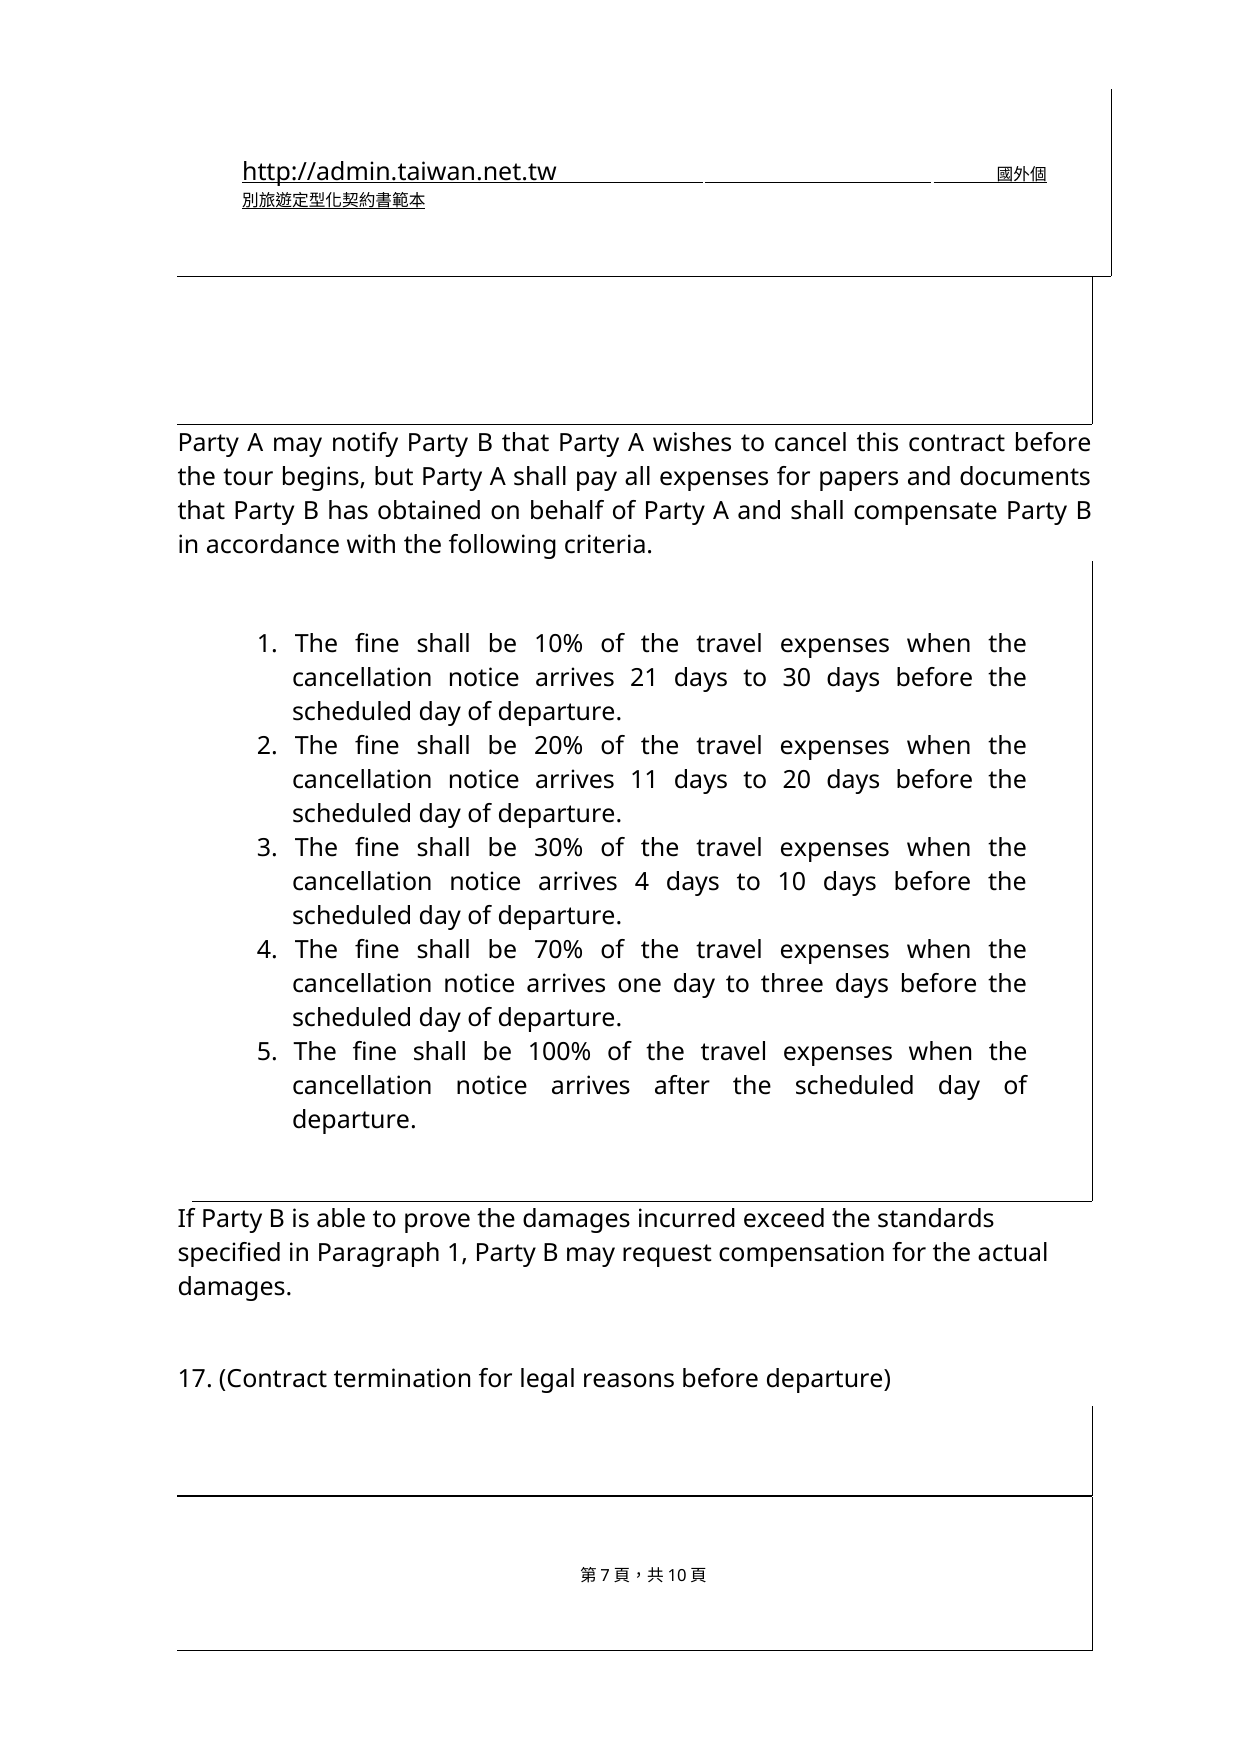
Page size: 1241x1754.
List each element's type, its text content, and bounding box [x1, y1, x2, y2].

text 3. The fine shall be 30% of the travel expenses when the cancellation notice arrives 4 days to 10 days before the scheduled day of departure. [192, 829, 1092, 932]
text 1. The fine shall be 10% of the travel expenses when the cancellation notice arrives 21 days to 30 days before the scheduled day of departure. [192, 561, 1092, 727]
text Party A may notify Party B that Party A wishes to cancel this contract before the tour begins, but Party A shall pay all expenses for papers and documents that Party B has obtained on behalf of Party A and shall compensate Party B in accordance with the following criteria. [177, 424, 1092, 561]
text 5. The fine shall be 100% of the travel expenses when the cancellation notice arrives after the scheduled day of departure. [192, 1034, 1092, 1201]
text 2. The fine shall be 20% of the travel expenses when the cancellation notice arrives 11 days to 20 days before the scheduled day of departure. [192, 727, 1092, 829]
text 17. (Contract termination for legal reasons before departure) [177, 1361, 1092, 1395]
text If Party B is able to prove the damages incurred exceed the standards specified in Paragraph 1, Party B may request compensation for the actual damages. [177, 1201, 1092, 1303]
text 4. The fine shall be 70% of the travel expenses when the cancellation notice arrives one day to three days before the scheduled day of departure. [192, 932, 1092, 1034]
